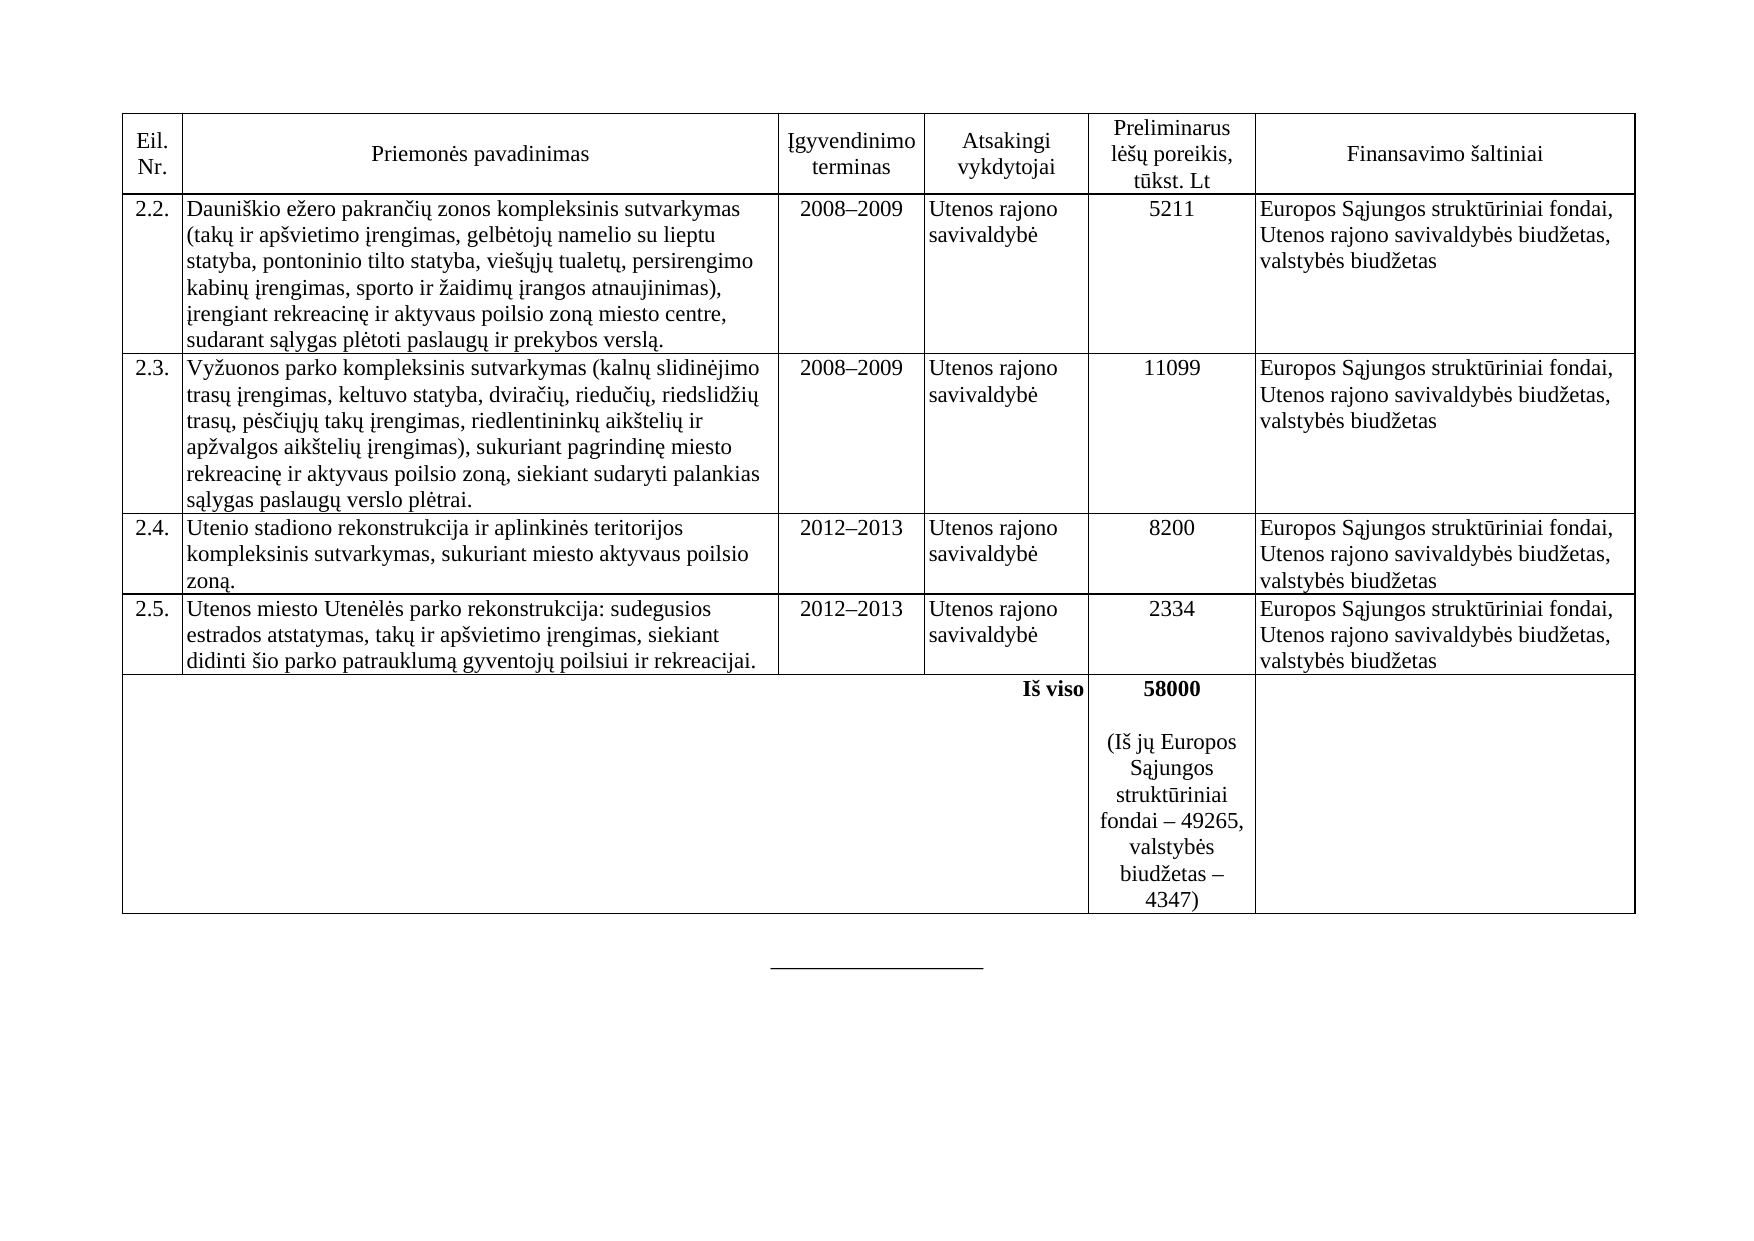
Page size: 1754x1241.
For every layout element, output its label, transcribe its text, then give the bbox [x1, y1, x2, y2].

table_cell Europos Sąjungos struktūriniai fondai, Utenos rajono savivaldybės biudžetas, valstybės biudžetas [1256, 514, 1634, 593]
table_cell 5211 [1089, 195, 1255, 353]
table_header Finansavimo šaltiniai [1256, 114, 1634, 193]
table_cell Iš viso [123, 675, 1088, 912]
table_cell 2012–2013 [779, 514, 924, 593]
table_header Atsakingi vykdytojai [925, 114, 1088, 193]
table_cell 58000 (Iš jų Europos Sąjungos struktūriniai fondai – 49265, valstybės biudžetas – 4347) [1089, 675, 1255, 912]
table_cell Utenos rajono savivaldybė [925, 595, 1088, 674]
table_cell 8200 [1089, 514, 1255, 593]
table_cell Europos Sąjungos struktūriniai fondai, Utenos rajono savivaldybės biudžetas, valstybės biudžetas [1256, 595, 1634, 674]
table_cell 2012–2013 [779, 595, 924, 674]
table_cell 2.2. [123, 195, 182, 353]
table_cell Utenos miesto Utenėlės parko rekonstrukcija: sudegusios estrados atstatymas, takų ir apšvietimo įrengimas, siekiant didinti šio parko patrauklumą gyventojų poilsiui ir rekreacijai. [183, 595, 778, 674]
table_header Preliminarus lėšų poreikis, tūkst. Lt [1089, 114, 1255, 193]
text _________________ [118, 943, 1635, 971]
table_cell Utenio stadiono rekonstrukcija ir aplinkinės teritorijos kompleksinis sutvarkymas, sukuriant miesto aktyvaus poilsio zoną. [183, 514, 778, 593]
table_cell Dauniškio ežero pakrančių zonos kompleksinis sutvarkymas (takų ir apšvietimo įrengimas, gelbėtojų namelio su lieptu statyba, pontoninio tilto statyba, viešųjų tualetų, persirengimo kabinų įrengimas, sporto ir žaidimų įrangos atnaujinimas), įrengiant rekreacinę ir aktyvaus poilsio zoną miesto centre, sudarant sąlygas plėtoti paslaugų ir prekybos verslą. [183, 195, 778, 353]
table_cell Vyžuonos parko kompleksinis sutvarkymas (kalnų slidinėjimo trasų įrengimas, keltuvo statyba, dviračių, riedučių, riedslidžių trasų, pėsčiųjų takų įrengimas, riedlentininkų aikštelių ir apžvalgos aikštelių įrengimas), sukuriant pagrindinę miesto rekreacinę ir aktyvaus poilsio zoną, siekiant sudaryti palankias sąlygas paslaugų verslo plėtrai. [183, 354, 778, 512]
table_cell 2.5. [123, 595, 182, 674]
table_header Įgyvendinimo terminas [779, 114, 924, 193]
table_cell 2.3. [123, 354, 182, 512]
table_cell 2334 [1089, 595, 1255, 674]
table_cell 11099 [1089, 354, 1255, 512]
table_cell Utenos rajono savivaldybė [925, 354, 1088, 512]
table_cell [1256, 675, 1634, 912]
table_cell 2008–2009 [779, 195, 924, 353]
table_header Eil. Nr. [123, 114, 182, 193]
table_cell Europos Sąjungos struktūriniai fondai, Utenos rajono savivaldybės biudžetas, valstybės biudžetas [1256, 354, 1634, 512]
table_cell Utenos rajono savivaldybė [925, 195, 1088, 353]
table_cell Utenos rajono savivaldybė [925, 514, 1088, 593]
table_cell 2.4. [123, 514, 182, 593]
table_cell Europos Sąjungos struktūriniai fondai, Utenos rajono savivaldybės biudžetas, valstybės biudžetas [1256, 195, 1634, 353]
table_header Priemonės pavadinimas [183, 114, 778, 193]
table_cell 2008–2009 [779, 354, 924, 512]
